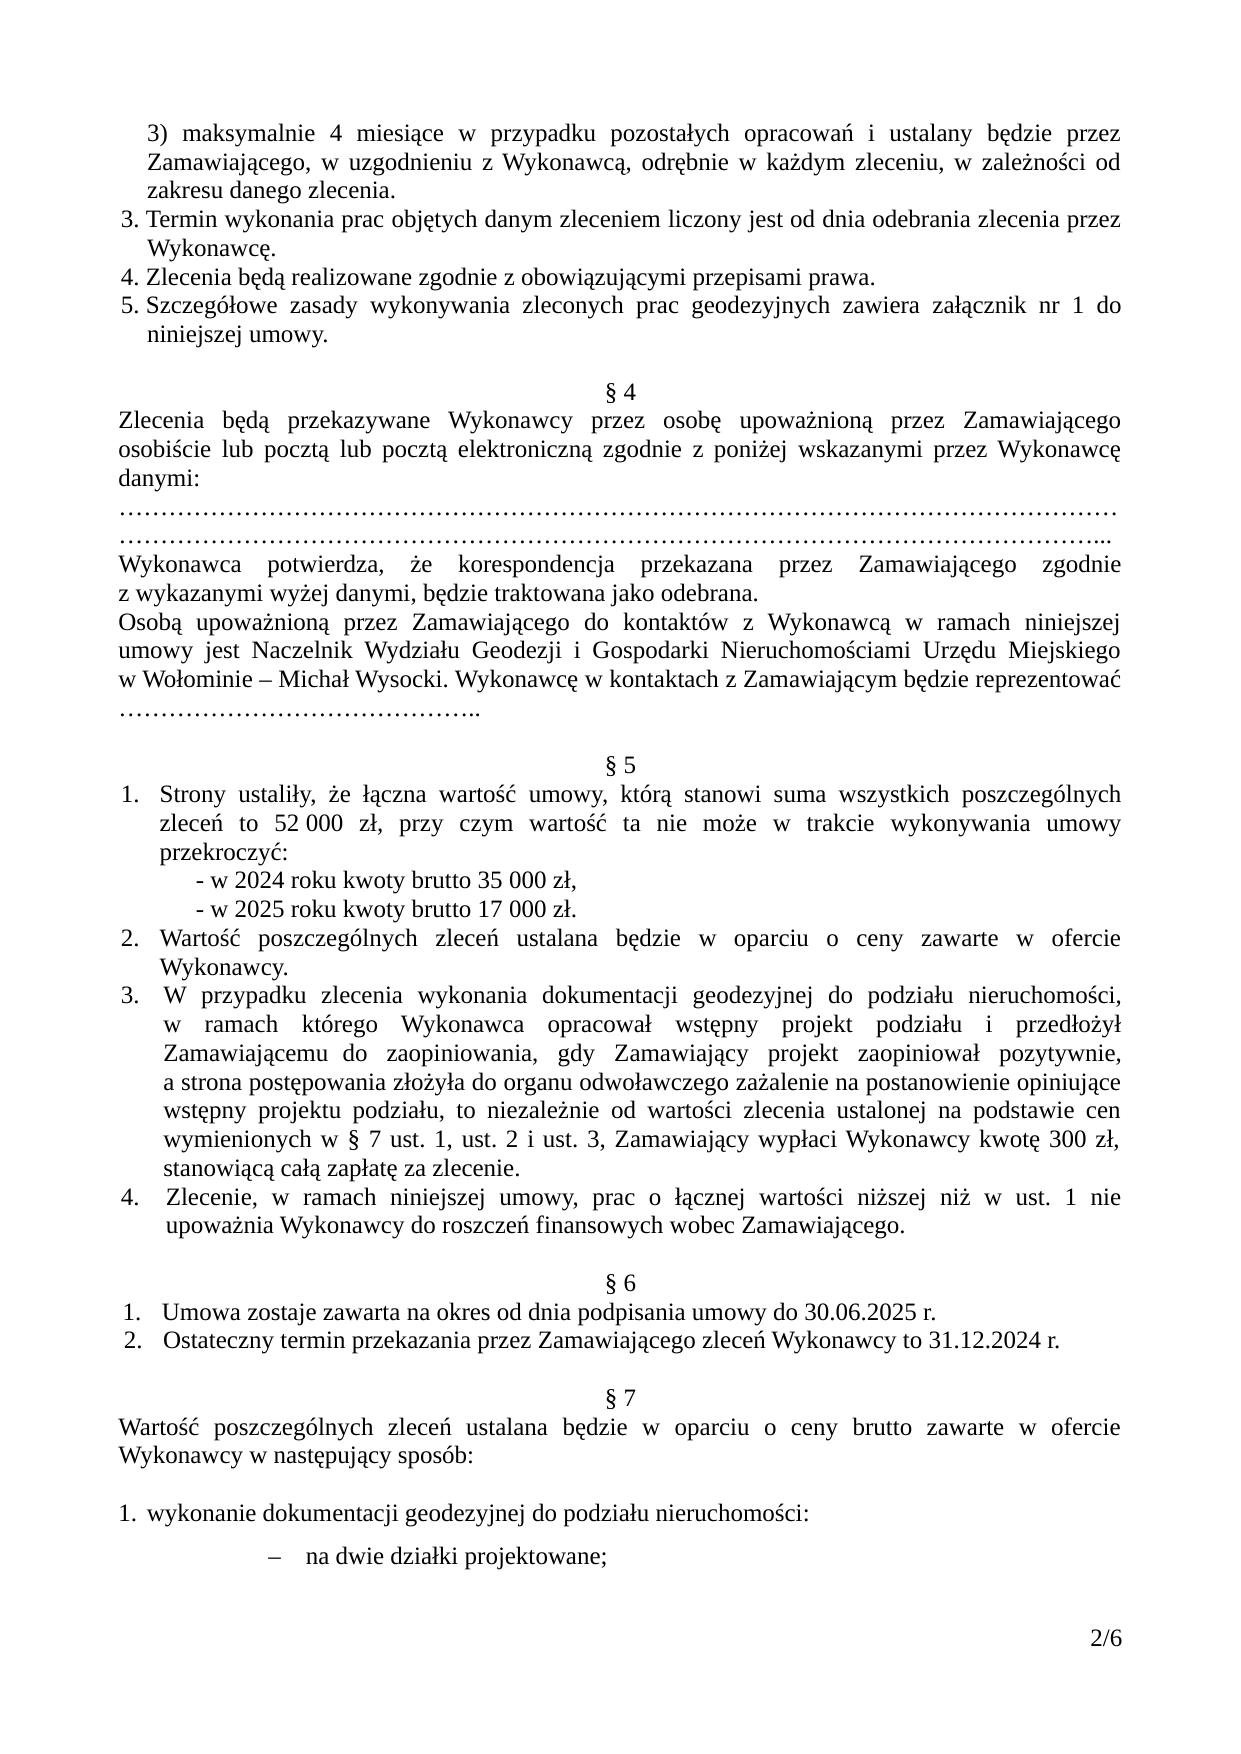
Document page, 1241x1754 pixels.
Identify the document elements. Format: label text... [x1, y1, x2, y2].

text Wartość poszczególnych zleceń ustalana będzie w oparciu o ceny brutto zawarte w ofercie Wykonawcy w następujący sposób: [118, 1412, 1122, 1469]
text § 7 [118, 1383, 1122, 1412]
text § 4 [118, 377, 1122, 406]
text Osobą upoważnioną przez Zamawiającego do kontaktów z Wykonawcą w ramach niniejszej umowy jest Naczelnik Wydziału Geodezji i Gospodarki Nieruchomościami Urzędu Miejskiego w Wołominie – Michał Wysocki. Wykonawcę w kontaktach z Zamawiającym będzie reprezentować …………………………………….. [118, 607, 1122, 722]
list Strony ustaliły, że łączna wartość umowy, którą stanowi suma wszystkich poszczególnych zleceń to 52 000 zł, przy czym wartość ta nie może w trakcie wykonywania umowy przekroczyć: [121, 779, 1122, 866]
list Zlecenie, w ramach niniejszej umowy, prac o łącznej wartości niższej niż w ust. 1 nie upoważnia Wykonawcy do roszczeń finansowych wobec Zamawiającego. [121, 1182, 1122, 1239]
text Zlecenia będą przekazywane Wykonawcy przez osobę upoważnioną przez Zamawiającego osobiście lub pocztą lub pocztą elektroniczną zgodnie z poniżej wskazanymi przez Wykonawcę danymi: [118, 406, 1122, 492]
list W przypadku zlecenia wykonania dokumentacji geodezyjnej do podziału nieruchomości, w ramach którego Wykonawca opracował wstępny projekt podziału i przedłożył Zamawiającemu do zaopiniowania, gdy Zamawiający projekt zaopiniował pozytywnie, a strona postępowania złożyła do organu odwoławczego zażalenie na postanowienie opiniujące wstępny projektu podziału, to niezależnie od wartości zlecenia ustalonej na podstawie cen wymienionych w § 7 ust. 1, ust. 2 i ust. 3, Zamawiający wypłaci Wykonawcy kwotę 300 zł, stanowiącą całą zapłatę za zlecenie. [121, 981, 1122, 1182]
list na dwie działki projektowane; [268, 1541, 1122, 1570]
text …………………………………………………………………………………………………………………………………………………………………………………………………………………... [118, 492, 1122, 549]
list - w 2024 roku kwoty brutto 35 000 zł, [158, 866, 1122, 894]
list Ostateczny termin przekazania przez Zamawiającego zleceń Wykonawcy to 31.12.2024 r. [123, 1326, 1122, 1354]
text § 6 [118, 1268, 1122, 1297]
text Wykonawca potwierdza, że korespondencja przekazana przez Zamawiającego zgodnie z wykazanymi wyżej danymi, będzie traktowana jako odebrana. [118, 549, 1122, 607]
list - w 2025 roku kwoty brutto 17 000 zł. [158, 894, 1122, 923]
list 3) maksymalnie 4 miesiące w przypadku pozostałych opracowań i ustalany będzie przez Zamawiającego, w uzgodnieniu z Wykonawcą, odrębnie w każdym zleceniu, w zależności od zakresu danego zlecenia. [121, 118, 1122, 204]
list Termin wykonania prac objętych danym zleceniem liczony jest od dnia odebrania zlecenia przez Wykonawcę. [121, 204, 1122, 262]
list Szczegółowe zasady wykonywania zleconych prac geodezyjnych zawiera załącznik nr 1 do niniejszej umowy. [121, 291, 1122, 348]
list wykonanie dokumentacji geodezyjnej do podziału nieruchomości: [118, 1498, 1122, 1527]
list Wartość poszczególnych zleceń ustalana będzie w oparciu o ceny zawarte w ofercie Wykonawcy. [121, 923, 1122, 981]
text § 5 [118, 751, 1122, 779]
list Zlecenia będą realizowane zgodnie z obowiązującymi przepisami prawa. [121, 262, 1122, 291]
list Umowa zostaje zawarta na okres od dnia podpisania umowy do 30.06.2025 r. [122, 1297, 1122, 1326]
